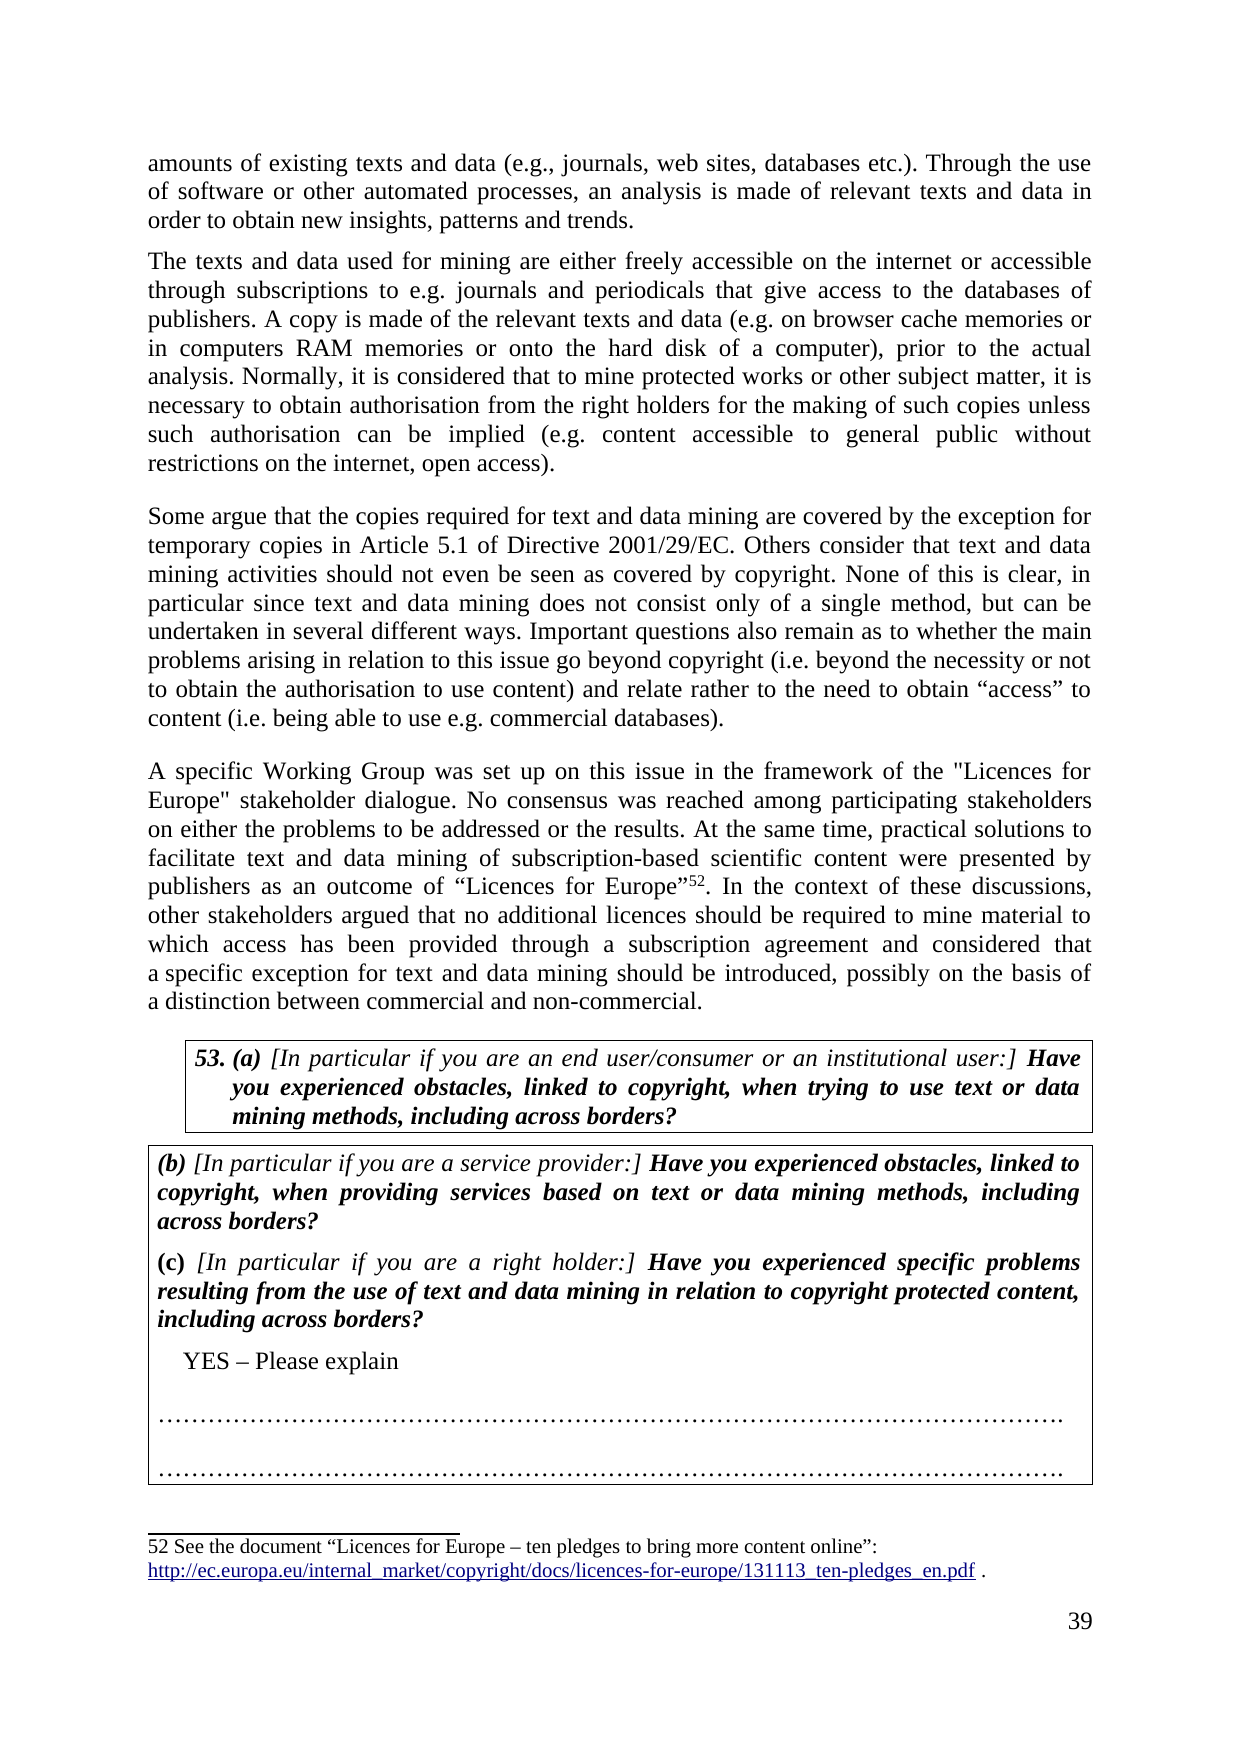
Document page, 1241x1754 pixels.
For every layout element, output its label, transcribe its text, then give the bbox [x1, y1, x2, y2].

text A specific Working Group was set up on this issue in the framework of the "Licences for Europe" stakeholder dialogue. No consensus was reached among participating stakeholders on either the problems to be addressed or the results. At the same time, practical solutions to facilitate text and data mining of subscription-based scientific content were presented by publishers as an outcome of “Licences for Europe”. In the context of these discussions, other stakeholders argued that no additional licences should be required to mine material to which access has been provided through a subscription agreement and considered that a specific exception for text and data mining should be introduced, possibly on the basis of a distinction between commercial and non-commercial. [148, 756, 1093, 1015]
text Some argue that the copies required for text and data mining are covered by the exception for temporary copies in Article 5.1 of Directive 2001/29/EC. Others consider that text and data mining activities should not even be seen as covered by copyright. None of this is clear, in particular since text and data mining does not consist only of a single method, but can be undertaken in several different ways. Important questions also remain as to whether the main problems arising in relation to this issue go beyond copyright (i.e. beyond the necessity or not to obtain the authorisation to use content) and relate rather to the need to obtain “access” to content (i.e. being able to use e.g. commercial databases). [148, 501, 1093, 731]
text (c) [In particular if you are a right holder:] Have you experienced specific problems resulting from the use of text and data mining in relation to copyright protected content, including across borders? [149, 1244, 1092, 1333]
text (b) [In particular if you are a service provider:] Have you experienced obstacles, linked to copyright, when providing services based on text or data mining methods, including across borders? [149, 1146, 1092, 1234]
list (a) [In particular if you are an end user/consumer or an institutional user:] Have you experienced obstacles, linked to copyright, when trying to use text or data mining methods, including across borders? [186, 1041, 1092, 1132]
text amounts of existing texts and data (e.g., journals, web sites, databases etc.). Through the use of software or other automated processes, an analysis is made of relevant texts and data in order to obtain new insights, patterns and trends. [148, 148, 1093, 234]
text See the document “Licences for Europe – ten pledges to bring more content online”: http://ec.europa.eu/internal_market/copyright/docs/licences-for-europe/131113_ten-pledges_en.pdf . [148, 1534, 1093, 1582]
text  YES – Please explain [149, 1343, 1092, 1374]
text The texts and data used for mining are either freely accessible on the internet or accessible through subscriptions to e.g. journals and periodicals that give access to the databases of publishers. A copy is made of the relevant texts and data (e.g. on browser cache memories or in computers RAM memories or onto the hard disk of a computer), prior to the actual analysis. Normally, it is considered that to mine protected works or other subject matter, it is necessary to obtain authorisation from the right holders for the making of such copies unless such authorisation can be implied (e.g. content accessible to general public without restrictions on the internet, open access). [148, 246, 1093, 476]
text ………………………………………………………………………………………………. [149, 1450, 1092, 1484]
text ………………………………………………………………………………………………. [149, 1396, 1092, 1428]
